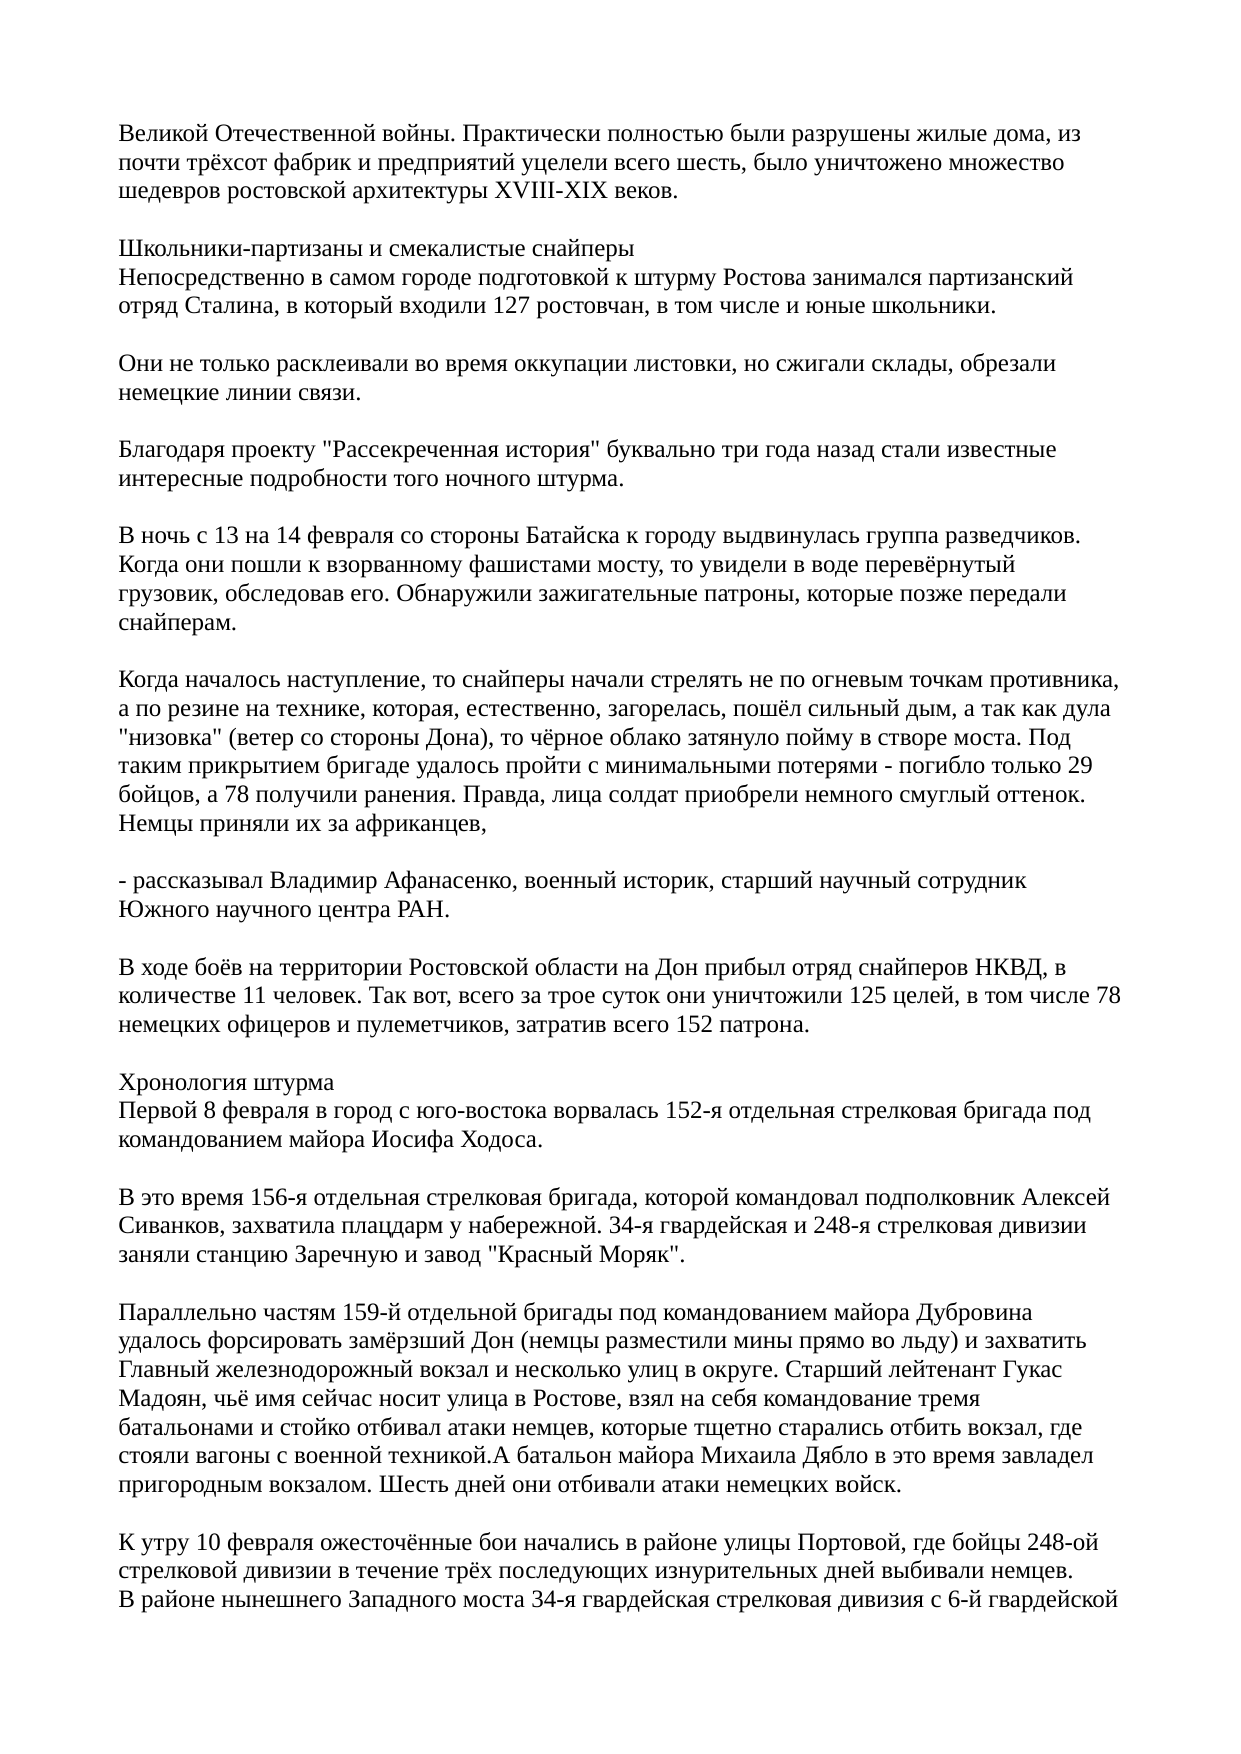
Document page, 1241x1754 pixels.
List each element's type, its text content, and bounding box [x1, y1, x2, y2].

text - рассказывал Владимир Афанасенко, военный историк, старший научный сотрудник Южного научного центра РАН. [118, 866, 1122, 923]
text В районе нынешнего Западного моста 34-я гвардейская стрелковая дивизия с 6-й гвардейской [118, 1584, 1122, 1613]
text В ходе боёв на территории Ростовской области на Дон прибыл отряд снайперов НКВД, в количестве 11 человек. Так вот, всего за трое суток они уничтожили 125 целей, в том числе 78 немецких офицеров и пулеметчиков, затратив всего 152 патрона. [118, 952, 1122, 1038]
text Они не только расклеивали во время оккупации листовки, но сжигали склады, обрезали немецкие линии связи. [118, 348, 1122, 406]
text Хронология штурма [118, 1067, 1122, 1096]
text Параллельно частям 159-й отдельной бригады под командованием майора Дубровина удалось форсировать замёрзший Дон (немцы разместили мины прямо во льду) и захватить Главный железнодорожный вокзал и несколько улиц в округе. Старший лейтенант Гукас Мадоян, чьё имя сейчас носит улица в Ростове, взял на себя командование тремя батальонами и стойко отбивал атаки немцев, которые тщетно старались отбить вокзал, где стояли вагоны с военной техникой.А батальон майора Михаила Дябло в это время завладел пригородным вокзалом. Шесть дней они отбивали атаки немецких войск. [118, 1297, 1122, 1498]
text Великой Отечественной войны. Практически полностью были разрушены жилые дома, из почти трёхсот фабрик и предприятий уцелели всего шесть, было уничтожено множество шедевров ростовской архитектуры XVIII-XIX веков. [118, 118, 1122, 204]
text Школьники-партизаны и смекалистые снайперы [118, 233, 1122, 262]
text Когда началось наступление, то снайперы начали стрелять не по огневым точкам противника, а по резине на технике, которая, естественно, загорелась, пошёл сильный дым, а так как дула "низовка" (ветер со стороны Дона), то чёрное облако затянуло пойму в створе моста. Под таким прикрытием бригаде удалось пройти с минимальными потерями - погибло только 29 бойцов, а 78 получили ранения. Правда, лица солдат приобрели немного смуглый оттенок. Немцы приняли их за африканцев, [118, 664, 1122, 837]
text В ночь с 13 на 14 февраля со стороны Батайска к городу выдвинулась группа разведчиков. Когда они пошли к взорванному фашистами мосту, то увидели в воде перевёрнутый грузовик, обследовав его. Обнаружили зажигательные патроны, которые позже передали снайперам. [118, 521, 1122, 636]
text Первой 8 февраля в город с юго-востока ворвалась 152-я отдельная стрелковая бригада под командованием майора Иосифа Ходоса. [118, 1096, 1122, 1153]
text Непосредственно в самом городе подготовкой к штурму Ростова занимался партизанский отряд Сталина, в который входили 127 ростовчан, в том числе и юные школьники. [118, 262, 1122, 319]
text К утру 10 февраля ожесточённые бои начались в районе улицы Портовой, где бойцы 248-ой стрелковой дивизии в течение трёх последующих изнурительных дней выбивали немцев. [118, 1527, 1122, 1584]
text Благодаря проекту "Рассекреченная история" буквально три года назад стали известные интересные подробности того ночного штурма. [118, 434, 1122, 492]
text В это время 156-я отдельная стрелковая бригада, которой командовал подполковник Алексей Сиванков, захватила плацдарм у набережной. 34-я гвардейская и 248-я стрелковая дивизии заняли станцию Заречную и завод "Красный Моряк". [118, 1182, 1122, 1268]
